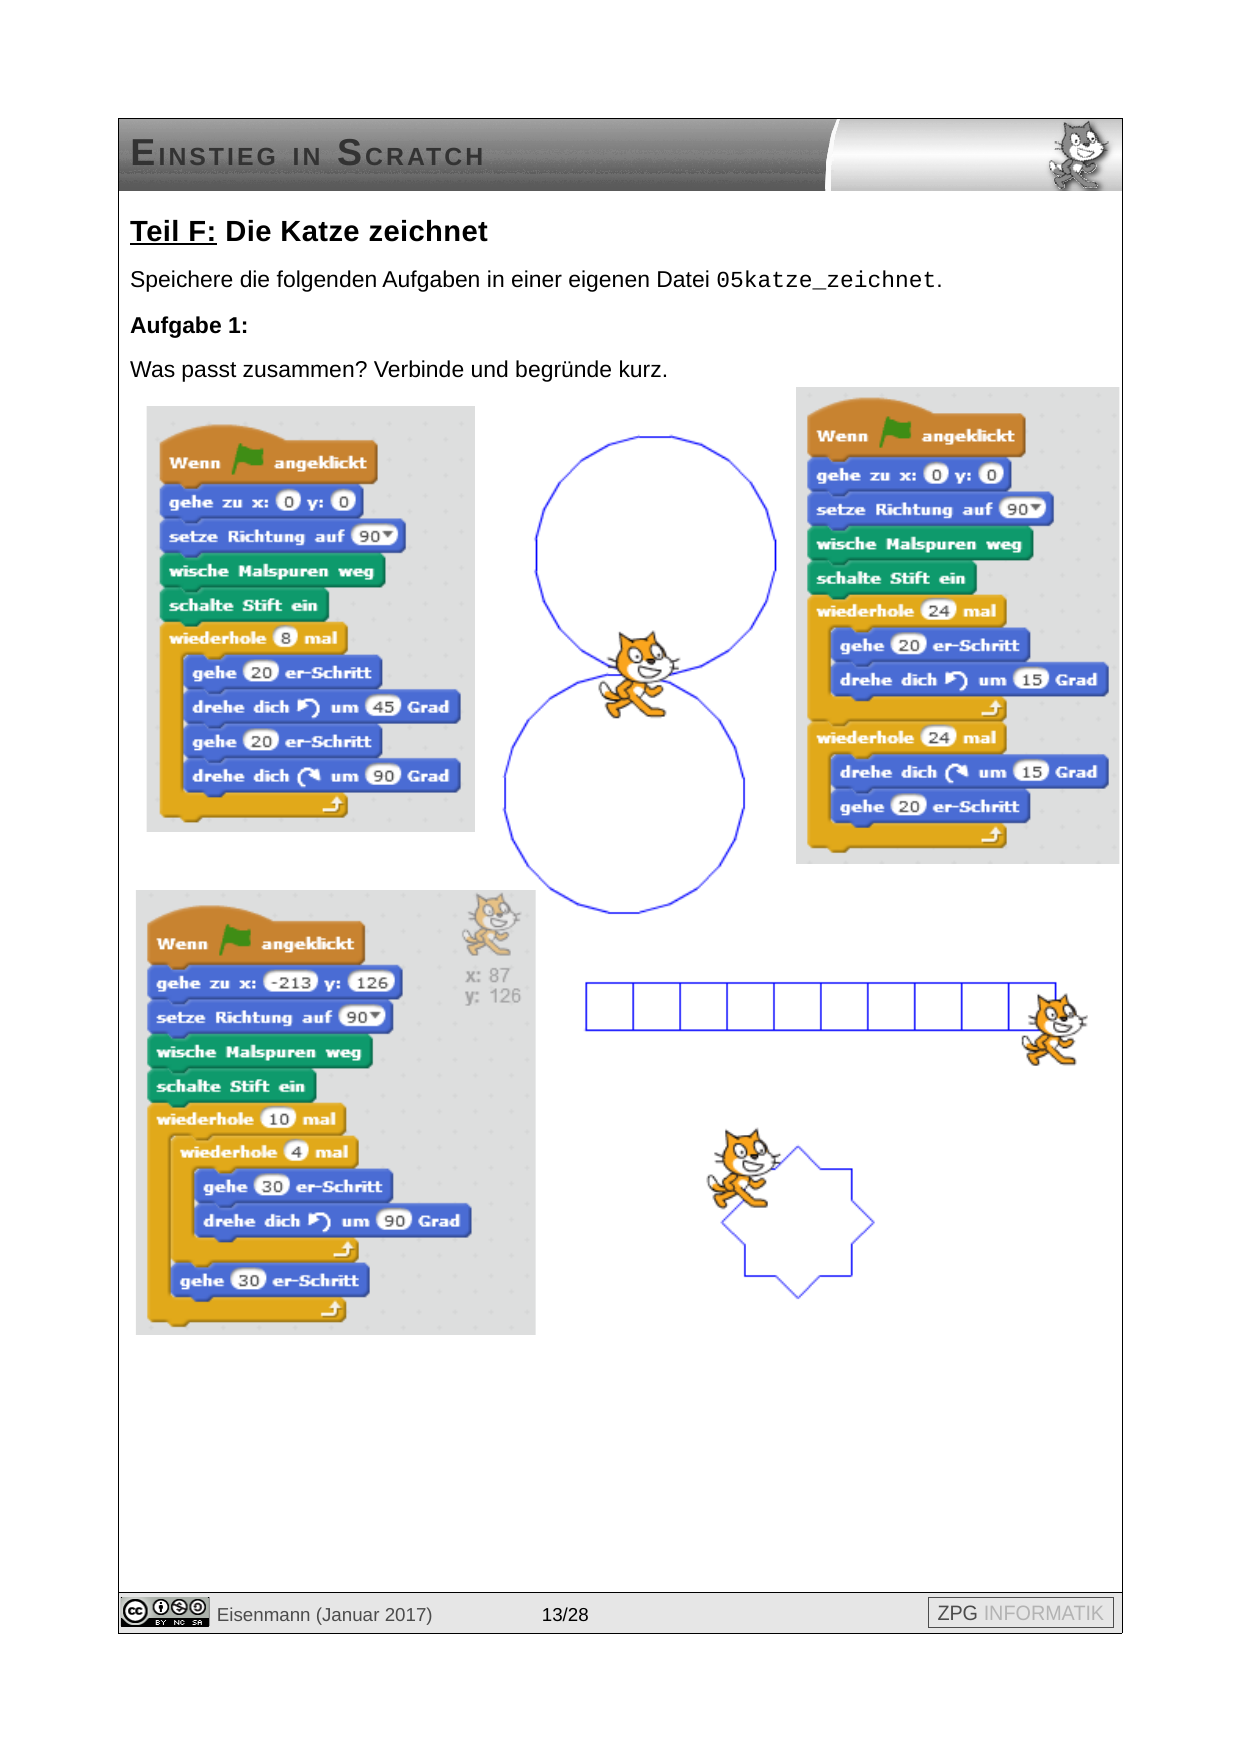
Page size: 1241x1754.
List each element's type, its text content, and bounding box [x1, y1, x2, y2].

text Speichere die folgenden Aufgaben in einer eigenen Datei 05katze_zeichnet. [130, 266, 1110, 294]
text Was passt zusammen? Verbinde und begründe kurz. [130, 356, 1110, 382]
picture [691, 1101, 899, 1329]
picture [146, 406, 475, 832]
picture [135, 387, 1120, 1335]
picture [119, 119, 1122, 191]
picture [120, 1597, 210, 1627]
text Teil F: Die Katze zeichnet [130, 214, 1110, 248]
picture [556, 951, 1113, 1077]
text Aufgabe 1: [130, 312, 1110, 338]
